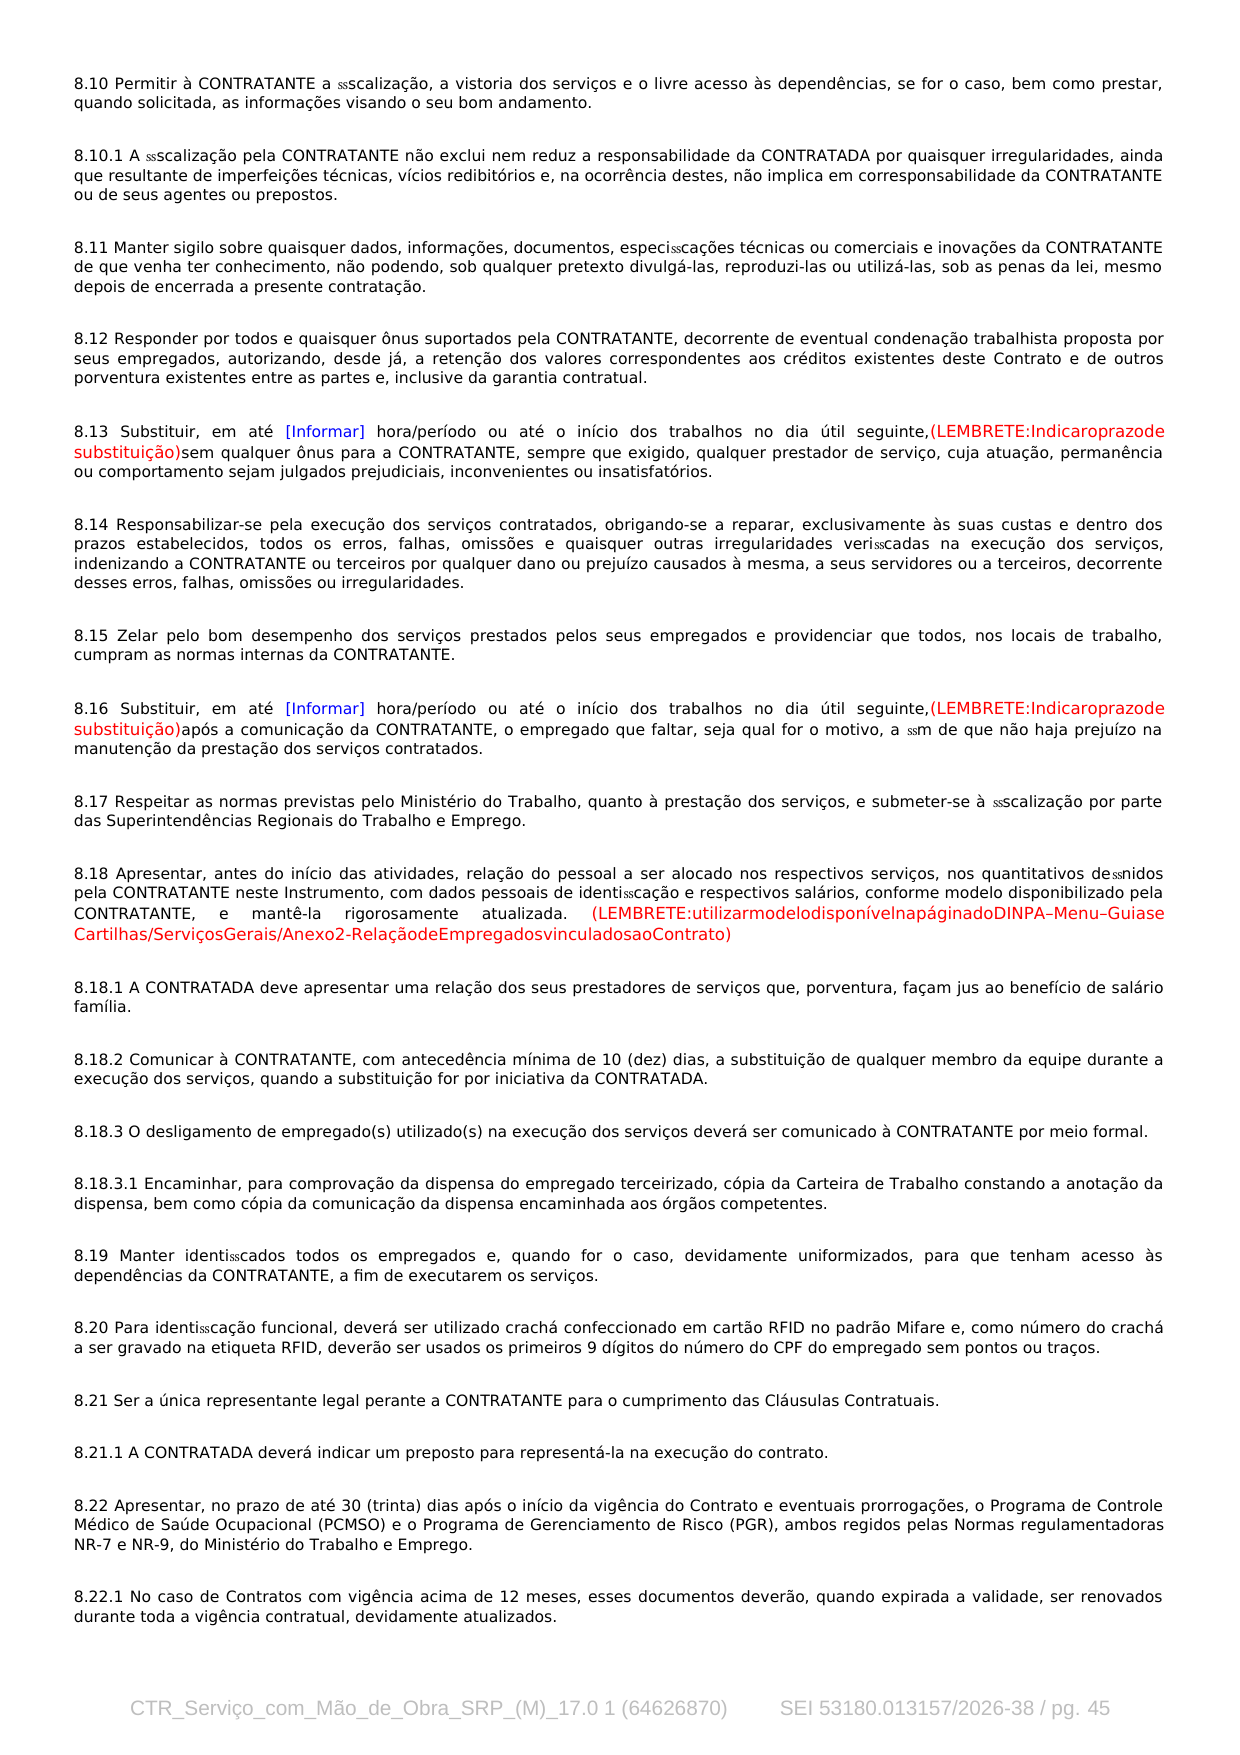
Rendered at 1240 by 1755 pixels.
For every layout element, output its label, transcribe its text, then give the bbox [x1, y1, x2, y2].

text 8.11 Manter sigilo sobre quaisquer dados, informações, documentos, especicações técnicas ou comerciais e inovações da CONTRATANTE de que venha ter conhecimento, não podendo, sob qualquer pretexto divulgá-las, reproduzi-las ou utilizá-las, sob as penas da lei, mesmo depois de encerrada a presente contratação. [74, 239, 1165, 296]
text 8.21.1 A CONTRATADA deverá indicar um preposto para representá-la na execução do contrato. [74, 1444, 1165, 1462]
text 8.22.1 No caso de Contratos com vigência acima de 12 meses, esses documentos deverão, quando expirada a validade, ser renovados durante toda a vigência contratual, devidamente atualizados. [74, 1588, 1165, 1626]
text 8.15 Zelar pelo bom desempenho dos serviços prestados pelos seus empregados e providenciar que todos, nos locais de trabalho, cumpram as normas internas da CONTRATANTE. [74, 627, 1165, 664]
text 8.10 Permitir à CONTRATANTE a scalização, a vistoria dos serviços e o livre acesso às dependências, se for o caso, bem como prestar, quando solicitada, as informações visando o seu bom andamento. [74, 75, 1165, 113]
text 8.21 Ser a única representante legal perante a CONTRATANTE para o cumprimento das Cláusulas Contratuais. [74, 1392, 1165, 1410]
text 8.18.3.1 Encaminhar, para comprovação da dispensa do empregado terceirizado, cópia da Carteira de Trabalho constando a anotação da dispensa, bem como cópia da comunicação da dispensa encaminhada aos órgãos competentes. [74, 1175, 1165, 1213]
text 8.12 Responder por todos e quaisquer ônus suportados pela CONTRATANTE, decorrente de eventual condenação trabalhista proposta por seus empregados, autorizando, desde já, a retenção dos valores correspondentes aos créditos existentes deste Contrato e de outros porventura existentes entre as partes e, inclusive da garantia contratual. [74, 330, 1165, 387]
text 8.16 Substituir, em até [Informar] hora/período ou até o início dos trabalhos no dia útil seguinte,(LEMBRETE:Indicaroprazode substituição)após a comunicação da CONTRATANTE, o empregado que faltar, seja qual for o motivo, a m de que não haja prejuízo na manutenção da prestação dos serviços contratados. [74, 699, 1165, 758]
text 8.22 Apresentar, no prazo de até 30 (trinta) dias após o início da vigência do Contrato e eventuais prorrogações, o Programa de Controle Médico de Saúde Ocupacional (PCMSO) e o Programa de Gerenciamento de Risco (PGR), ambos regidos pelas Normas regulamentadoras NR-7 e NR-9, do Ministério do Trabalho e Emprego. [74, 1497, 1165, 1554]
text 8.20 Para identicação funcional, deverá ser utilizado crachá confeccionado em cartão RFID no padrão Mifare e, como número do crachá a ser gravado na etiqueta RFID, deverão ser usados os primeiros 9 dígitos do número do CPF do empregado sem pontos ou traços. [74, 1319, 1165, 1357]
text 8.18.2 Comunicar à CONTRATANTE, com antecedência mínima de 10 (dez) dias, a substituição de qualquer membro da equipe durante a execução dos serviços, quando a substituição for por iniciativa da CONTRATADA. [74, 1051, 1165, 1088]
text 8.14 Responsabilizar-se pela execução dos serviços contratados, obrigando-se a reparar, exclusivamente às suas custas e dentro dos prazos estabelecidos, todos os erros, falhas, omissões e quaisquer outras irregularidades vericadas na execução dos serviços, indenizando a CONTRATANTE ou terceiros por qualquer dano ou prejuízo causados à mesma, a seus servidores ou a terceiros, decorrente desses erros, falhas, omissões ou irregularidades. [74, 516, 1165, 592]
text 8.18.3 O desligamento de empregado(s) utilizado(s) na execução dos serviços deverá ser comunicado à CONTRATANTE por meio formal. [74, 1123, 1165, 1141]
text 8.13 Substituir, em até [Informar] hora/período ou até o início dos trabalhos no dia útil seguinte,(LEMBRETE:Indicaroprazode substituição)sem qualquer ônus para a CONTRATANTE, sempre que exigido, qualquer prestador de serviço, cuja atuação, permanência ou comportamento sejam julgados prejudiciais, inconvenientes ou insatisfatórios. [74, 422, 1165, 481]
text 8.19 Manter identicados todos os empregados e, quando for o caso, devidamente uniformizados, para que tenham acesso às dependências da CONTRATANTE, a fim de executarem os serviços. [74, 1247, 1165, 1285]
text 8.18.1 A CONTRATADA deve apresentar uma relação dos seus prestadores de serviços que, porventura, façam jus ao benefício de salário família. [74, 978, 1165, 1016]
text 8.10.1 A scalização pela CONTRATANTE não exclui nem reduz a responsabilidade da CONTRATADA por quaisquer irregularidades, ainda que resultante de imperfeições técnicas, vícios redibitórios e, na ocorrência destes, não implica em corresponsabilidade da CONTRATANTE ou de seus agentes ou prepostos. [74, 147, 1165, 204]
text 8.17 Respeitar as normas previstas pelo Ministério do Trabalho, quanto à prestação dos serviços, e submeter-se à scalização por parte das Superintendências Regionais do Trabalho e Emprego. [74, 793, 1165, 831]
text 8.18 Apresentar, antes do início das atividades, relação do pessoal a ser alocado nos respectivos serviços, nos quantitativos denidos pela CONTRATANTE neste Instrumento, com dados pessoais de identicação e respectivos salários, conforme modelo disponibilizado pela CONTRATANTE, e mantê-la rigorosamente atualizada. (LEMBRETE:utilizarmodelodisponívelnapáginadoDINPA–Menu–Guiase Cartilhas/ServiçosGerais/Anexo2-RelaçãodeEmpregadosvinculadosaoContrato) [74, 865, 1165, 944]
